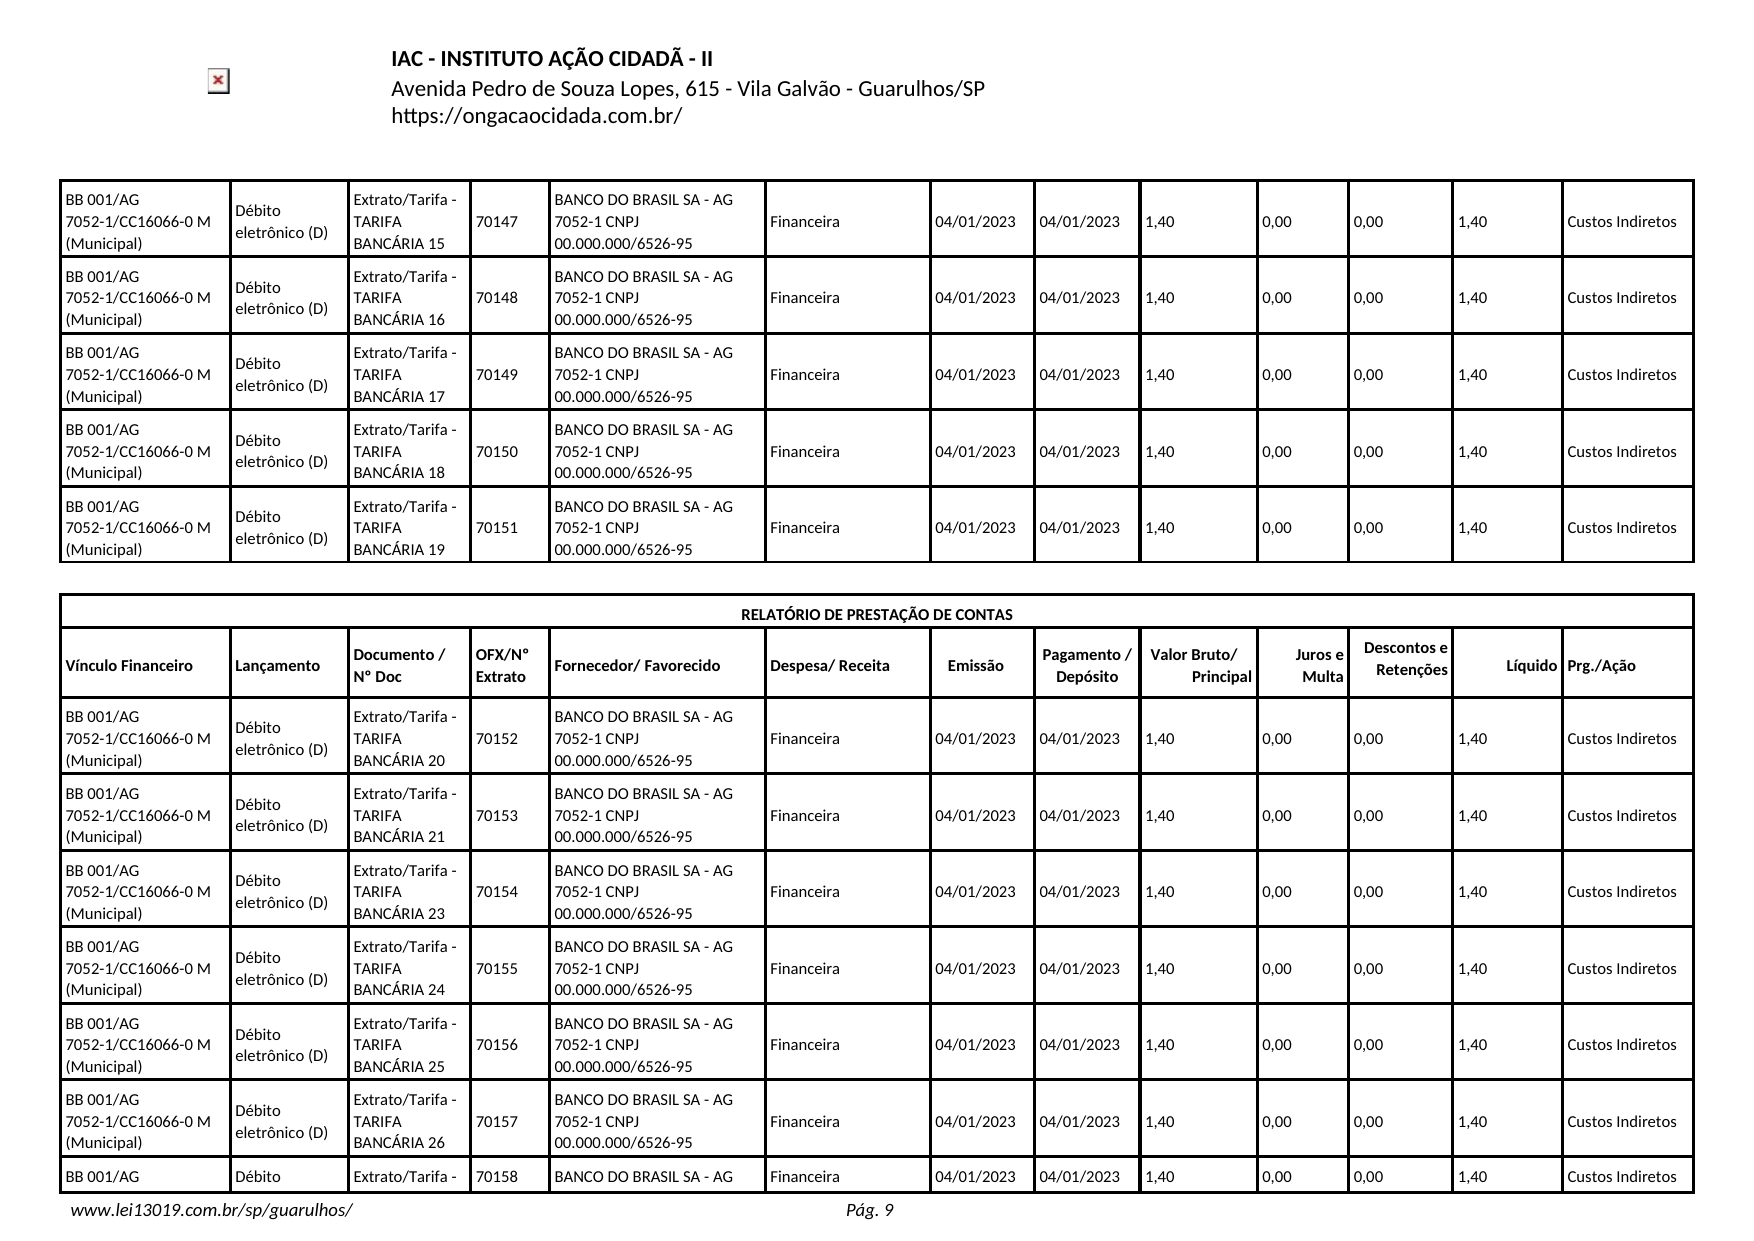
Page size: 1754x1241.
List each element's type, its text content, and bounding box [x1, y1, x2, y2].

table_cell 0,00 [1259, 1158, 1347, 1191]
table_cell BB 001/AG 7052-1/CC16066-0 M (Municipal) [62, 775, 229, 849]
table_cell 1,40 [1454, 775, 1561, 849]
table_cell BB 001/AG 7052-1/CC16066-0 M (Municipal) [62, 258, 229, 332]
table_cell Financeira [767, 335, 929, 408]
table_cell 04/01/2023 [1036, 1081, 1138, 1155]
table_cell Financeira [767, 775, 929, 849]
table_cell 70147 [472, 182, 548, 255]
table_cell 1,40 [1454, 335, 1561, 408]
table_cell Extrato/Tarifa - TARIFA BANCÁRIA 16 [350, 258, 469, 332]
table_cell 1,40 [1142, 1081, 1256, 1155]
table_cell 04/01/2023 [932, 1081, 1033, 1155]
table_cell Extrato/Tarifa - TARIFA BANCÁRIA 24 [350, 928, 469, 1002]
table_cell Prg./Ação [1564, 629, 1692, 696]
table_cell Financeira [767, 411, 929, 485]
table_cell 04/01/2023 [1036, 852, 1138, 925]
table_cell 70156 [472, 1005, 548, 1078]
table_cell 04/01/2023 [932, 928, 1033, 1002]
table_cell 04/01/2023 [932, 852, 1033, 925]
table_cell Extrato/Tarifa - TARIFA BANCÁRIA 26 [350, 1081, 469, 1155]
table_cell 04/01/2023 [1036, 488, 1138, 561]
table_cell Custos Indiretos [1564, 1158, 1692, 1191]
table_cell 70152 [472, 699, 548, 772]
table_cell Débito eletrônico (D) [232, 182, 347, 255]
table_cell Valor Bruto/ Principal [1142, 629, 1256, 696]
table_header RELATÓRIO DE PRESTAÇÃO DE CONTAS [62, 596, 1692, 626]
table_cell BANCO DO BRASIL SA - AG 7052-1 CNPJ 00.000.000/6526-95 [551, 335, 764, 408]
table_cell Lançamento [232, 629, 347, 696]
table_cell 04/01/2023 [1036, 335, 1138, 408]
table_cell BANCO DO BRASIL SA - AG 7052-1 CNPJ 00.000.000/6526-95 [551, 488, 764, 561]
table_cell 0,00 [1350, 335, 1451, 408]
picture [207, 68, 230, 94]
table_cell Vínculo Financeiro [62, 629, 229, 696]
table_cell 1,40 [1142, 1158, 1256, 1191]
table_cell BANCO DO BRASIL SA - AG 7052-1 CNPJ 00.000.000/6526-95 [551, 258, 764, 332]
table_cell 04/01/2023 [1036, 1005, 1138, 1078]
table_cell Financeira [767, 699, 929, 772]
table_cell 0,00 [1259, 411, 1347, 485]
table_cell 1,40 [1142, 258, 1256, 332]
table_cell 0,00 [1259, 1081, 1347, 1155]
table_cell Custos Indiretos [1564, 1005, 1692, 1078]
table_cell 0,00 [1259, 775, 1347, 849]
table_cell 1,40 [1142, 335, 1256, 408]
table_cell Custos Indiretos [1564, 928, 1692, 1002]
table_cell 1,40 [1142, 488, 1256, 561]
table_cell 1,40 [1142, 182, 1256, 255]
table_cell BB 001/AG 7052-1/CC16066-0 M (Municipal) [62, 1005, 229, 1078]
table_cell Débito [232, 1158, 347, 1191]
table_cell Extrato/Tarifa - TARIFA BANCÁRIA 23 [350, 852, 469, 925]
table_cell 70148 [472, 258, 548, 332]
table_cell BANCO DO BRASIL SA - AG 7052-1 CNPJ 00.000.000/6526-95 [551, 1081, 764, 1155]
table_cell Custos Indiretos [1564, 258, 1692, 332]
table_cell Documento / Nº Doc [350, 629, 469, 696]
table_cell BANCO DO BRASIL SA - AG 7052-1 CNPJ 00.000.000/6526-95 [551, 852, 764, 925]
table_cell 0,00 [1350, 1005, 1451, 1078]
table_cell Débito eletrônico (D) [232, 775, 347, 849]
table_cell 0,00 [1350, 852, 1451, 925]
table_cell 1,40 [1142, 411, 1256, 485]
table_cell Extrato/Tarifa - TARIFA BANCÁRIA 25 [350, 1005, 469, 1078]
table_cell 70155 [472, 928, 548, 1002]
table_cell BB 001/AG 7052-1/CC16066-0 M (Municipal) [62, 411, 229, 485]
table_cell 0,00 [1350, 1081, 1451, 1155]
table_cell 04/01/2023 [1036, 258, 1138, 332]
table_cell Despesa/ Receita [767, 629, 929, 696]
table_cell BB 001/AG 7052-1/CC16066-0 M (Municipal) [62, 1081, 229, 1155]
table_cell 1,40 [1454, 1081, 1561, 1155]
table_cell 1,40 [1454, 1005, 1561, 1078]
table_cell Débito eletrônico (D) [232, 1005, 347, 1078]
table_cell 0,00 [1259, 928, 1347, 1002]
table_cell BB 001/AG 7052-1/CC16066-0 M (Municipal) [62, 852, 229, 925]
table_cell 70158 [472, 1158, 548, 1191]
table_cell Extrato/Tarifa - TARIFA BANCÁRIA 18 [350, 411, 469, 485]
table_cell Financeira [767, 928, 929, 1002]
table_cell Custos Indiretos [1564, 335, 1692, 408]
table_cell OFX/Nº Extrato [472, 629, 548, 696]
table_cell 0,00 [1259, 699, 1347, 772]
table_cell BANCO DO BRASIL SA - AG 7052-1 CNPJ 00.000.000/6526-95 [551, 928, 764, 1002]
table_cell 04/01/2023 [932, 775, 1033, 849]
table_cell Financeira [767, 258, 929, 332]
table_cell Débito eletrônico (D) [232, 335, 347, 408]
table_cell BB 001/AG 7052-1/CC16066-0 M (Municipal) [62, 699, 229, 772]
table_cell 04/01/2023 [932, 258, 1033, 332]
table_cell Líquido [1454, 629, 1561, 696]
table_cell Débito eletrônico (D) [232, 258, 347, 332]
table_cell 1,40 [1142, 699, 1256, 772]
table_cell Custos Indiretos [1564, 411, 1692, 485]
table_cell 0,00 [1350, 488, 1451, 561]
table_cell 0,00 [1350, 699, 1451, 772]
table_cell Extrato/Tarifa [350, 1158, 469, 1191]
table_cell Extrato/Tarifa - TARIFA BANCÁRIA 17 [350, 335, 469, 408]
table_cell BB 001/AG 7052-1/CC16066-0 M (Municipal) [62, 335, 229, 408]
table_cell Pagamento / Depósito [1036, 629, 1138, 696]
table_cell Débito eletrônico (D) [232, 1081, 347, 1155]
table_cell 04/01/2023 [932, 1005, 1033, 1078]
table_cell 70151 [472, 488, 548, 561]
table_cell 04/01/2023 [932, 335, 1033, 408]
table_cell BANCO DO BRASIL SA - AG 7052-1 CNPJ 00.000.000/6526-95 [551, 699, 764, 772]
table_cell 70149 [472, 335, 548, 408]
table_cell BANCO DO BRASIL SA - AG 7052-1 CNPJ 00.000.000/6526-95 [551, 1005, 764, 1078]
table_cell BANCO DO BRASIL SA - AG [551, 1158, 764, 1191]
table_cell 1,40 [1454, 488, 1561, 561]
table_cell 0,00 [1350, 1158, 1451, 1191]
table_cell 04/01/2023 [932, 699, 1033, 772]
table_cell 04/01/2023 [1036, 411, 1138, 485]
table_cell Custos Indiretos [1564, 1081, 1692, 1155]
table_cell Extrato/Tarifa - TARIFA BANCÁRIA 15 [350, 182, 469, 255]
table_cell 0,00 [1350, 182, 1451, 255]
table_cell 70157 [472, 1081, 548, 1155]
table_cell 1,40 [1142, 1005, 1256, 1078]
table_cell Financeira [767, 1081, 929, 1155]
table_cell BB 001/AG 7052-1/CC16066-0 M (Municipal) [62, 182, 229, 255]
table_cell Financeira [767, 488, 929, 561]
table_cell 04/01/2023 [932, 182, 1033, 255]
table_cell 04/01/2023 [932, 411, 1033, 485]
table_cell Custos Indiretos [1564, 182, 1692, 255]
table_cell Emissão [932, 629, 1033, 696]
table_cell 0,00 [1259, 335, 1347, 408]
table_cell 70154 [472, 852, 548, 925]
table_cell Custos Indiretos [1564, 699, 1692, 772]
table_cell Débito eletrônico (D) [232, 411, 347, 485]
table_cell 1,40 [1142, 928, 1256, 1002]
table_cell Juros e Multa [1259, 629, 1347, 696]
table_cell 0,00 [1259, 488, 1347, 561]
table_cell 1,40 [1454, 699, 1561, 772]
table_cell 04/01/2023 [1036, 1158, 1138, 1191]
table_cell Extrato/Tarifa - TARIFA BANCÁRIA 21 [350, 775, 469, 849]
table_cell Débito eletrônico (D) [232, 852, 347, 925]
table_cell 1,40 [1454, 928, 1561, 1002]
table_cell 04/01/2023 [1036, 928, 1138, 1002]
table_cell BB 001/AG 7052-1/CC16066-0 M (Municipal) [62, 928, 229, 1002]
table_cell BB 001/AG 7052-1/CC16066-0 M (Municipal) [62, 488, 229, 561]
table_cell Financeira [767, 1005, 929, 1078]
table_cell BANCO DO BRASIL SA - AG 7052-1 CNPJ 00.000.000/6526-95 [551, 775, 764, 849]
table_cell 04/01/2023 [1036, 775, 1138, 849]
table_cell Débito eletrônico (D) [232, 488, 347, 561]
table_cell 70153 [472, 775, 548, 849]
table_cell 0,00 [1259, 182, 1347, 255]
table_cell 04/01/2023 [1036, 182, 1138, 255]
table_cell Débito eletrônico (D) [232, 928, 347, 1002]
table_cell Custos Indiretos [1564, 852, 1692, 925]
table_cell Fornecedor/ Favorecido [551, 629, 764, 696]
table_cell Descontos e Retenções [1350, 629, 1451, 696]
table_cell 1,40 [1142, 852, 1256, 925]
table_cell 1,40 [1454, 1158, 1561, 1191]
table_cell Financeira [767, 1158, 929, 1191]
table_cell 0,00 [1350, 411, 1451, 485]
table_cell BANCO DO BRASIL SA - AG 7052-1 CNPJ 00.000.000/6526-95 [551, 182, 764, 255]
table_cell 1,40 [1454, 852, 1561, 925]
table_cell 1,40 [1142, 775, 1256, 849]
table_cell 0,00 [1259, 258, 1347, 332]
table_cell Custos Indiretos [1564, 775, 1692, 849]
table_cell Financeira [767, 182, 929, 255]
table_cell 04/01/2023 [1036, 699, 1138, 772]
table_cell BANCO DO BRASIL SA - AG 7052-1 CNPJ 00.000.000/6526-95 [551, 411, 764, 485]
table_cell 04/01/2023 [932, 1158, 1033, 1191]
table_cell 1,40 [1454, 258, 1561, 332]
table_cell Débito eletrônico (D) [232, 699, 347, 772]
table_cell Extrato/Tarifa - TARIFA BANCÁRIA 19 [350, 488, 469, 561]
table_cell 04/01/2023 [932, 488, 1033, 561]
table_cell 0,00 [1259, 852, 1347, 925]
table_cell 0,00 [1350, 258, 1451, 332]
table_cell 70150 [472, 411, 548, 485]
table_cell 1,40 [1454, 182, 1561, 255]
table_cell Custos Indiretos [1564, 488, 1692, 561]
table_cell 0,00 [1350, 928, 1451, 1002]
table_cell 1,40 [1454, 411, 1561, 485]
table_cell 0,00 [1350, 775, 1451, 849]
table_cell Extrato/Tarifa - TARIFA BANCÁRIA 20 [350, 699, 469, 772]
table_cell 0,00 [1259, 1005, 1347, 1078]
table_cell Financeira [767, 852, 929, 925]
table_cell BB 001/AG [62, 1158, 229, 1191]
